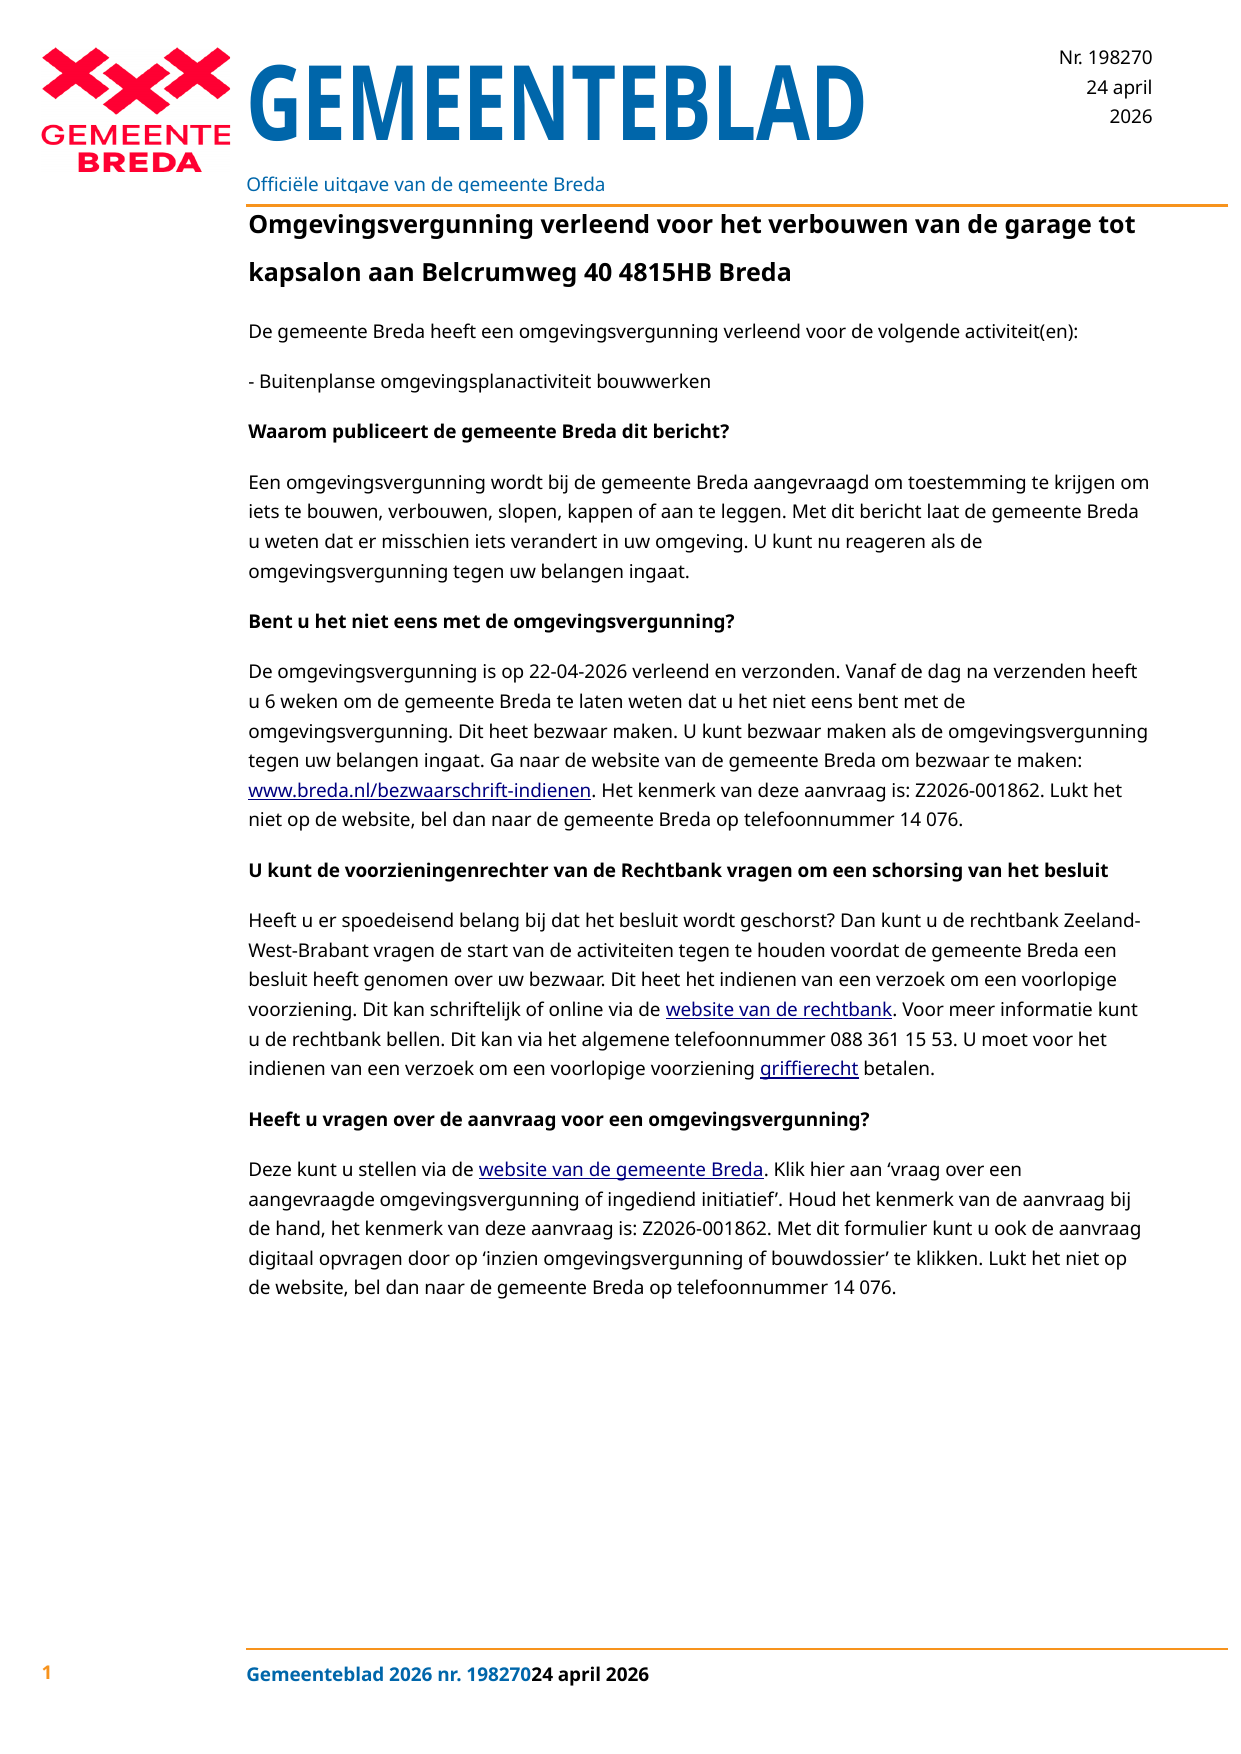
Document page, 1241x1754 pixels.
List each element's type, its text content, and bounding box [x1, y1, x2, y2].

text De omgevingsvergunning is op 22-04-2026 verleend en verzonden. Vanaf de dag na verzenden heeft u 6 weken om de gemeente Breda te laten weten dat u het niet eens bent met de omgevingsvergunning. Dit heet bezwaar maken. U kunt bezwaar maken als de omgevingsvergunning tegen uw belangen ingaat. Ga naar de website van de gemeente Breda om bezwaar te maken: www.breda.nl/bezwaarschrift-indienen. Het kenmerk van deze aanvraag is: Z2026-001862. Lukt het niet op de website, bel dan naar de gemeente Breda op telefoonnummer 14 076. [248, 659, 1152, 832]
text De gemeente Breda heeft een omgevingsvergunning verleend voor de volgende activiteit(en): [248, 318, 1152, 344]
text - Buitenplanse omgevingsplanactiviteit bouwwerken [248, 368, 1152, 394]
text Heeft u vragen over de aanvraag voor een omgevingsvergunning? [248, 1106, 1152, 1132]
text Bent u het niet eens met de omgevingsvergunning? [248, 608, 1152, 634]
text Een omgevingsvergunning wordt bij de gemeente Breda aangevraagd om toestemming te krijgen om iets te bouwen, verbouwen, slopen, kappen of aan te leggen. Met dit bericht laat de gemeente Breda u weten dat er misschien iets verandert in uw omgeving. U kunt nu reageren als de omgevingsvergunning tegen uw belangen ingaat. [248, 469, 1152, 584]
text U kunt de voorzieningenrechter van de Rechtbank vragen om een schorsing van het besluit [248, 857, 1152, 883]
text Waarom publiceert de gemeente Breda dit bericht? [248, 419, 1152, 444]
text Heeft u er spoedeisend belang bij dat het besluit wordt geschorst? Dan kunt u de rechtbank Zeeland-West-Brabant vragen de start van de activiteiten tegen te houden voordat de gemeente Breda een besluit heeft genomen over uw bezwaar. Dit heet het indienen van een verzoek om een voorlopige voorziening. Dit kan schriftelijk of online via de website van de rechtbank. Voor meer informatie kunt u de rechtbank bellen. Dit kan via het algemene telefoonnummer 088 361 15 53. U moet voor het indienen van een verzoek om een voorlopige voorziening griffierecht betalen. [248, 907, 1152, 1081]
text Omgevingsvergunning verleend voor het verbouwen van de garage tot kapsalon aan Belcrumweg 40 4815HB Breda [248, 207, 1152, 288]
text Deze kunt u stellen via de website van de gemeente Breda. Klik hier aan ‘vraag over een aangevraagde omgevingsvergunning of ingediend initiatief’. Houd het kenmerk van de aanvraag bij de hand, het kenmerk van deze aanvraag is: Z2026-001862. Met dit formulier kunt u ook de aanvraag digitaal opvragen door op ‘inzien omgevingsvergunning of bouwdossier’ te klikken. Lukt het niet op de website, bel dan naar de gemeente Breda op telefoonnummer 14 076. [248, 1156, 1152, 1300]
picture [41, 47, 231, 172]
